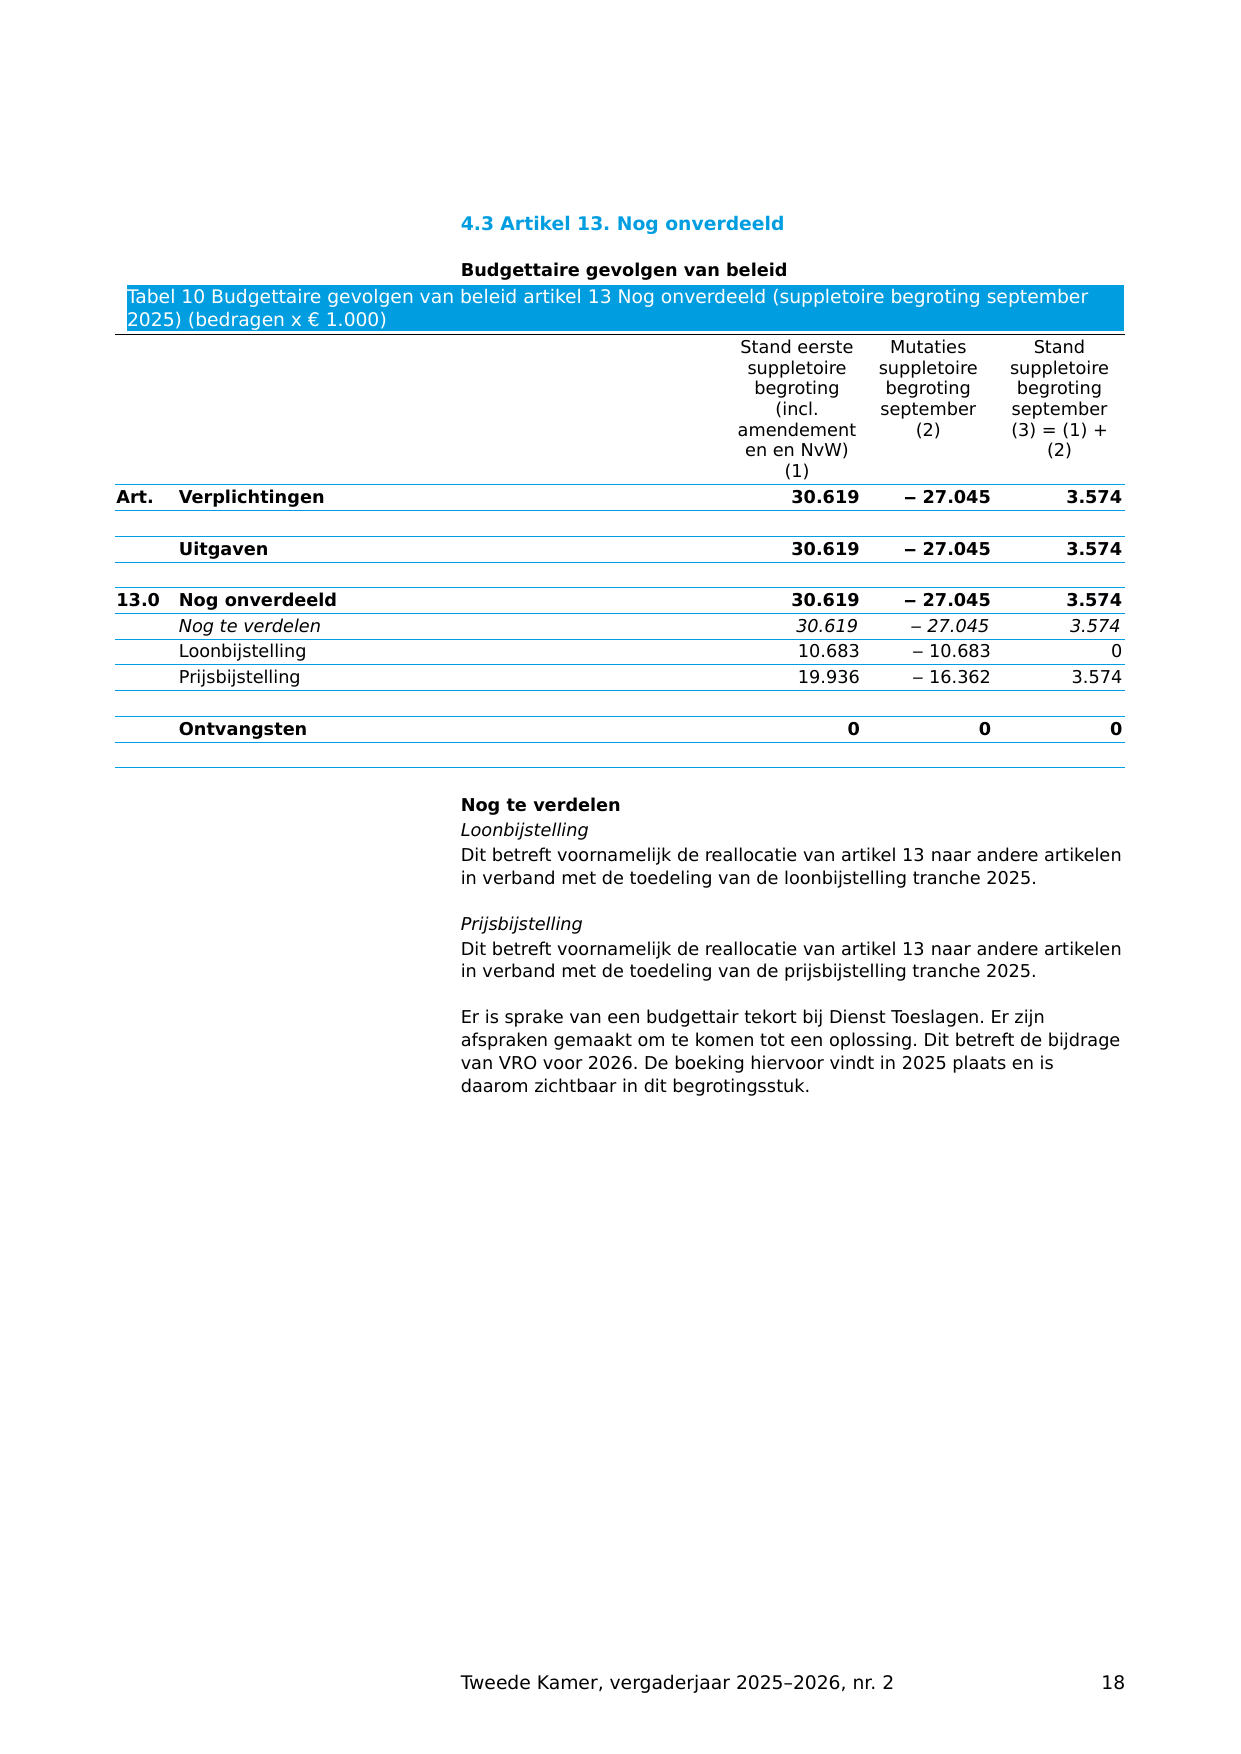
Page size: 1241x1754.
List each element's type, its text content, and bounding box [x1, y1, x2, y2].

table_cell [176, 691, 731, 716]
text Loonbijstelling [461, 818, 1125, 841]
table_cell [115, 537, 176, 561]
table_cell ‒ 27.045 [863, 614, 994, 639]
table_cell ‒ 27.045 [863, 588, 994, 613]
table_cell [115, 511, 176, 536]
table_cell [176, 563, 731, 587]
table_cell Nog onverdeeld [176, 588, 731, 613]
table_cell 0 [863, 717, 994, 742]
title 4.3 Artikel 13. Nog onverdeeld [461, 213, 1125, 234]
table_cell [115, 614, 176, 639]
table_cell [863, 563, 994, 587]
table_cell [863, 691, 994, 716]
table_cell 30.619 [731, 588, 862, 613]
text Dit betreft voornamelijk de reallocatie van artikel 13 naar andere artikelen in verband met de toedeling van de loonbijstelling tranche 2025. [461, 843, 1125, 889]
table_cell 0 [994, 717, 1125, 742]
text Nog te verdelen [461, 793, 1125, 816]
table_cell [994, 563, 1125, 587]
table_cell 3.574 [994, 485, 1125, 510]
text Er is sprake van een budgettair tekort bij Dienst Toeslagen. Er zijn afspraken gemaakt om te komen tot een oplossing. Dit betreft de bijdrage van VRO voor 2026. De boeking hiervoor vindt in 2025 plaats en is daarom zichtbaar in dit begrotingsstuk. [461, 1005, 1125, 1097]
table_cell [115, 335, 176, 484]
table_cell [731, 511, 862, 536]
table_cell Uitgaven [176, 537, 731, 561]
table_cell [115, 717, 176, 742]
table_cell Ontvangsten [176, 717, 731, 742]
table_cell 19.936 [731, 665, 862, 690]
table_cell [115, 640, 176, 664]
table_cell [731, 743, 862, 767]
table_cell 10.683 [731, 640, 862, 664]
table_cell [176, 335, 731, 484]
table_cell Verplichtingen [176, 485, 731, 510]
table_cell 0 [731, 717, 862, 742]
table_cell [115, 563, 176, 587]
table_cell [863, 743, 994, 767]
table_cell 3.574 [994, 665, 1125, 690]
table_cell Loonbijstelling [176, 640, 731, 664]
table_cell 0 [994, 640, 1125, 664]
table_cell 13.0 [115, 588, 176, 613]
table_cell ‒ 10.683 [863, 640, 994, 664]
table_cell [176, 511, 731, 536]
table_cell Stand suppletoire begroting september (3) = (1) + (2) [994, 335, 1125, 484]
table_cell ‒ 16.362 [863, 665, 994, 690]
table_cell [115, 665, 176, 690]
table_cell 3.574 [994, 537, 1125, 561]
table_cell Nog te verdelen [176, 614, 731, 639]
table_cell [994, 511, 1125, 536]
text Prijsbijstelling [461, 912, 1125, 934]
text Budgettaire gevolgen van beleid [461, 258, 1125, 281]
table_cell 3.574 [994, 614, 1125, 639]
table_cell ‒ 27.045 [863, 485, 994, 510]
table_cell [994, 691, 1125, 716]
table_cell ‒ 27.045 [863, 537, 994, 561]
table_cell 30.619 [731, 485, 862, 510]
table_cell [176, 743, 731, 767]
table_cell [863, 511, 994, 536]
table_header Tabel 10 Budgettaire gevolgen van beleid artikel 13 Nog onverdeeld (suppletoire begroting september 2025) (bedragen x € 1.000) [115, 283, 1125, 333]
table_cell 3.574 [994, 588, 1125, 613]
table_cell Art. [115, 485, 176, 510]
table_cell 30.619 [731, 537, 862, 561]
table_cell Stand eerste suppletoire begroting (incl. amendementen en NvW) (1) [731, 335, 862, 484]
table_cell 30.619 [731, 614, 862, 639]
table_cell Mutaties suppletoire begroting september (2) [863, 335, 994, 484]
table_cell [994, 743, 1125, 767]
table_cell [115, 691, 176, 716]
table_cell [731, 691, 862, 716]
text Dit betreft voornamelijk de reallocatie van artikel 13 naar andere artikelen in verband met de toedeling van de prijsbijstelling tranche 2025. [461, 937, 1125, 982]
table_cell Prijsbijstelling [176, 665, 731, 690]
table_cell [115, 743, 176, 767]
table_cell [731, 563, 862, 587]
